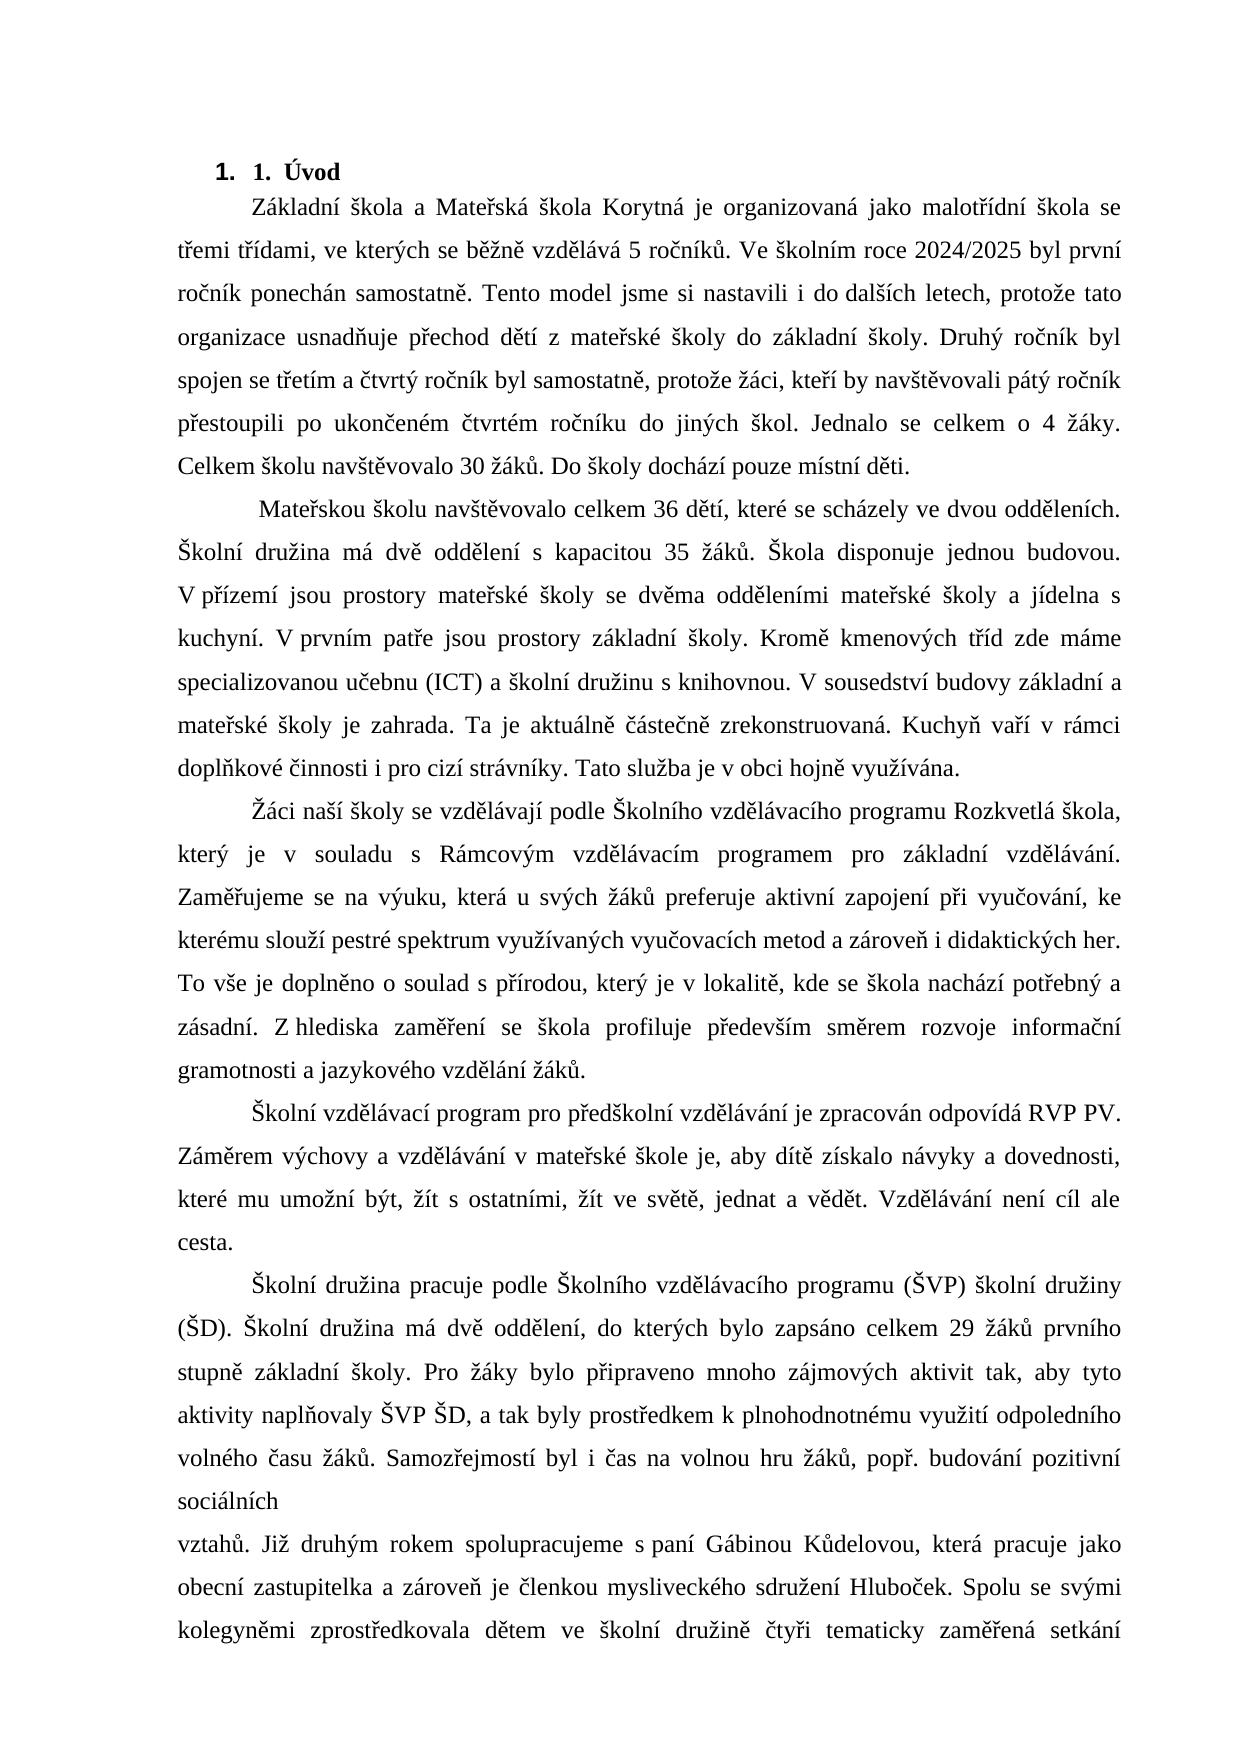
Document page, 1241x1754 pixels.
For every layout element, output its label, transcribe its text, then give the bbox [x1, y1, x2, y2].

text Mateřskou školu navštěvovalo celkem 36 dětí, které se scházely ve dvou odděleních. Školní družina má dvě oddělení s kapacitou 35 žáků. Škola disponuje jednou budovou. V přízemí jsou prostory mateřské školy se dvěma odděleními mateřské školy a jídelna s kuchyní. V prvním patře jsou prostory základní školy. Kromě kmenových tříd zde máme specializovanou učebnu (ICT) a školní družinu s knihovnou. V sousedství budovy základní a mateřské školy je zahrada. Ta je aktuálně částečně zrekonstruovaná. Kuchyň vaří v rámci doplňkové činnosti i pro cizí strávníky. Tato služba je v obci hojně využívána. [177, 494, 1122, 782]
text Žáci naší školy se vzdělávají podle Školního vzdělávacího programu Rozkvetlá škola, který je v souladu s Rámcovým vzdělávacím programem pro základní vzdělávání. Zaměřujeme se na výuku, která u svých žáků preferuje aktivní zapojení při vyučování, ke kterému slouží pestré spektrum využívaných vyučovacích metod a zároveň i didaktických her. To vše je doplněno o soulad s přírodou, který je v lokalitě, kde se škola nachází potřebný a zásadní. Z hlediska zaměření se škola profiluje především směrem rozvoje informační gramotnosti a jazykového vzdělání žáků. [177, 796, 1122, 1083]
text Školní družina pracuje podle Školního vzdělávacího programu (ŠVP) školní družiny (ŠD). Školní družina má dvě oddělení, do kterých bylo zapsáno celkem 29 žáků prvního stupně základní školy. Pro žáky bylo připraveno mnoho zájmových aktivit tak, aby tyto aktivity naplňovaly ŠVP ŠD, a tak byly prostředkem k plnohodnotnému využití odpoledního volného času žáků. Samozřejmostí byl i čas na volnou hru žáků, popř. budování pozitivní sociálních vztahů. Již druhým rokem spolupracujeme s paní Gábinou Kůdelovou, která pracuje jako obecní zastupitelka a zároveň je členkou mysliveckého sdružení Hluboček. Spolu se svými kolegyněmi zprostředkovala dětem ve školní družině čtyři tematicky zaměřená setkání [177, 1270, 1122, 1644]
subtitle 1. Úvod [215, 157, 1122, 186]
text Školní vzdělávací program pro předškolní vzdělávání je zpracován odpovídá RVP PV. Záměrem výchovy a vzdělávání v mateřské škole je, aby dítě získalo návyky a dovednosti, které mu umožní být, žít s ostatními, žít ve světě, jednat a vědět. Vzdělávání není cíl ale cesta. [177, 1098, 1122, 1256]
text Základní škola a Mateřská škola Korytná je organizovaná jako malotřídní škola se třemi třídami, ve kterých se běžně vzdělává 5 ročníků. Ve školním roce 2024/2025 byl první ročník ponechán samostatně. Tento model jsme si nastavili i do dalších letech, protože tato organizace usnadňuje přechod dětí z mateřské školy do základní školy. Druhý ročník byl spojen se třetím a čtvrtý ročník byl samostatně, protože žáci, kteří by navštěvovali pátý ročník přestoupili po ukončeném čtvrtém ročníku do jiných škol. Jednalo se celkem o 4 žáky. Celkem školu navštěvovalo 30 žáků. Do školy dochází pouze místní děti. [177, 192, 1122, 480]
